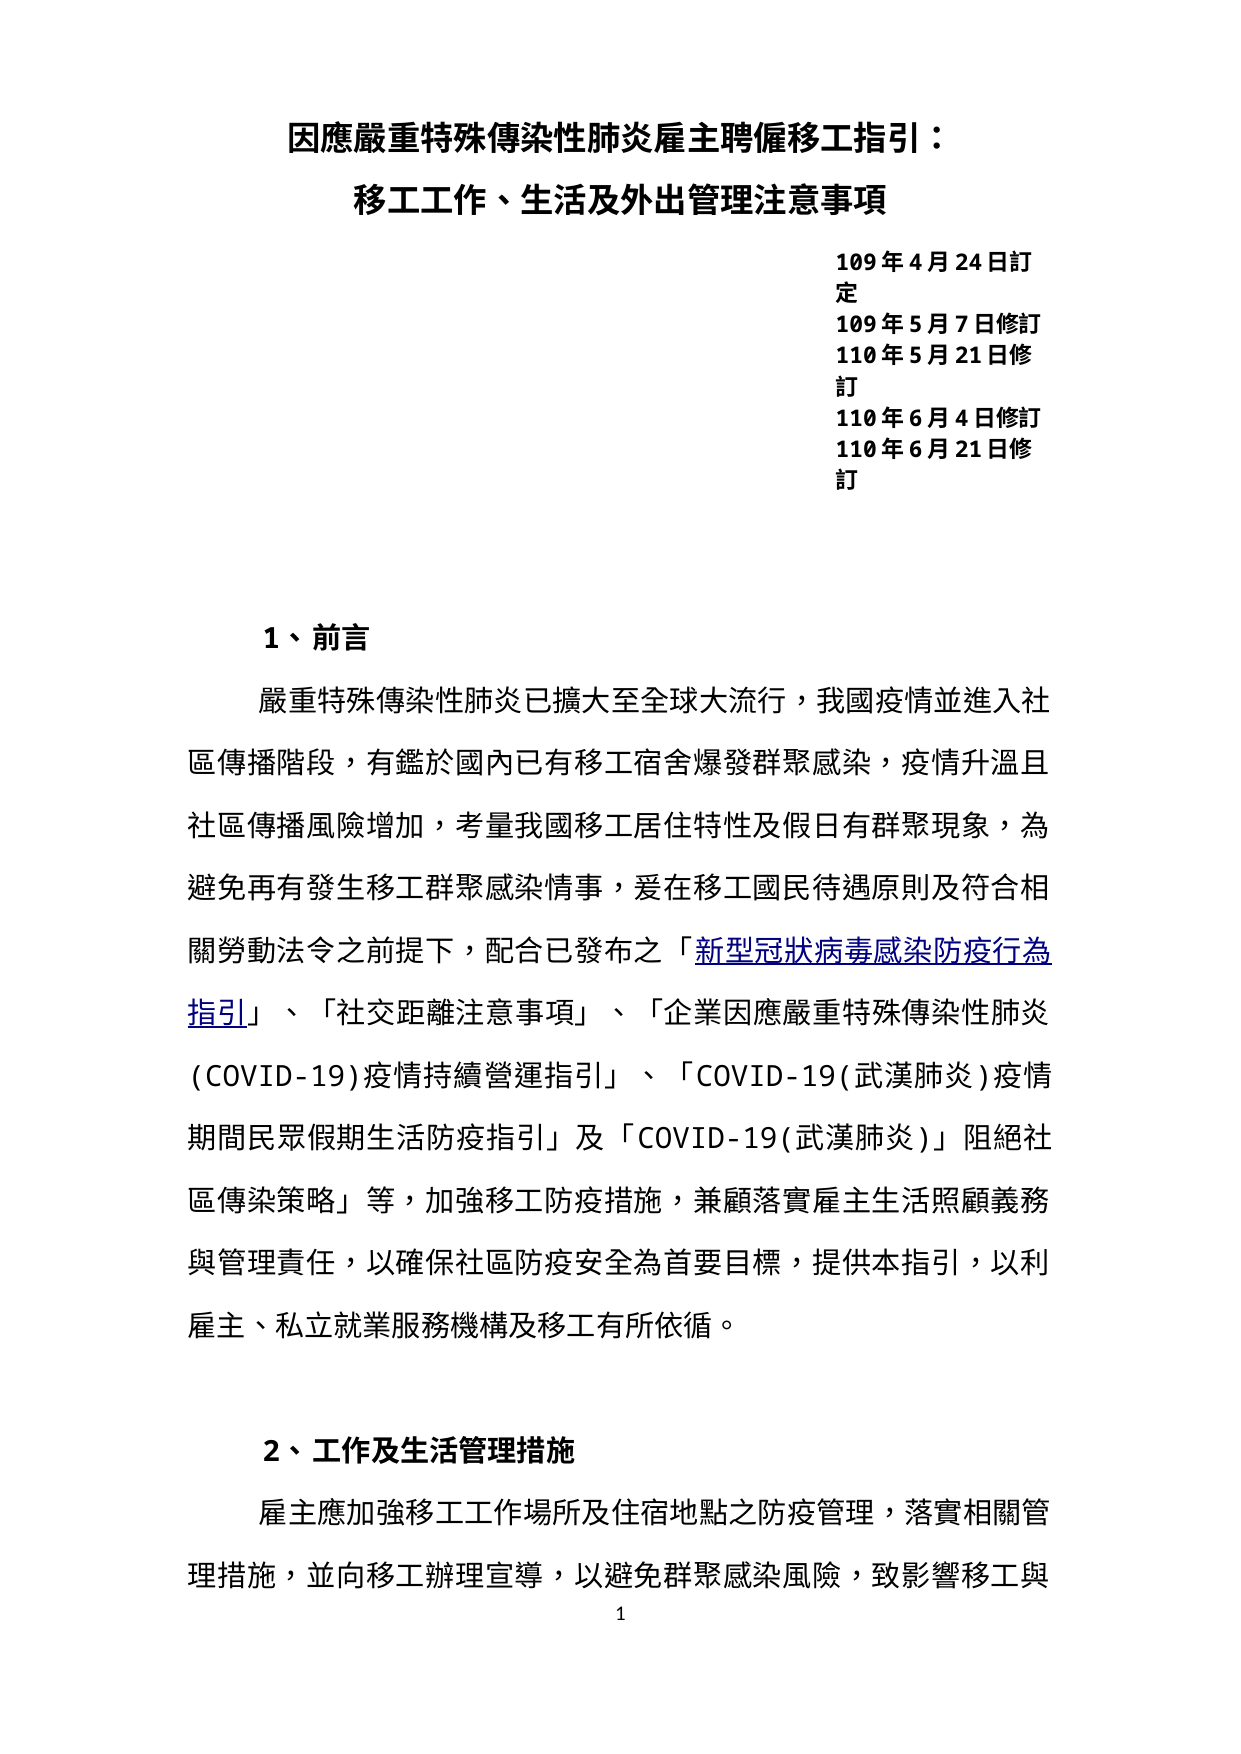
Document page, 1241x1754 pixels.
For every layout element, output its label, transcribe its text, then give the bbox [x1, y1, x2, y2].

text 110年6月4日修訂 [835, 401, 1052, 433]
text 109年5月7日修訂 [835, 308, 1052, 339]
text 110年5月21日修訂 [835, 339, 1052, 401]
text 109年4月24日訂定 [835, 245, 1052, 308]
text 因應嚴重特殊傳染性肺炎雇主聘僱移工指引： [187, 94, 1053, 157]
text 移工工作、生活及外出管理注意事項 [187, 157, 1053, 219]
text 雇主應加強移工工作場所及住宿地點之防疫管理，落實相關管理措施，並向移工辦理宣導，以避免群聚感染風險，致影響移工與 [187, 1469, 1053, 1594]
text [820, 238, 1068, 506]
text 嚴重特殊傳染性肺炎已擴大至全球大流行，我國疫情並進入社區傳播階段，有鑑於國內已有移工宿舍爆發群聚感染，疫情升溫且社區傳播風險增加，考量我國移工居住特性及假日有群聚現象，為避免再有發生移工群聚感染情事，爰在移工國民待遇原則及符合相關勞動法令之前提下，配合已發布之「新型冠狀病毒感染防疫行為指引」、「社交距離注意事項」、「企業因應嚴重特殊傳染性肺炎(COVID-19)疫情持續營運指引」、「COVID-19(武漢肺炎)疫情期間民眾假期生活防疫指引」及「COVID‐19(武漢肺炎)」阻絕社區傳染策略」等，加強移工防疫措施，兼顧落實雇主生活照顧義務與管理責任，以確保社區防疫安全為首要目標，提供本指引，以利雇主、私立就業服務機構及移工有所依循。 [187, 657, 1053, 1344]
list 工作及生活管理措施 [262, 1407, 1053, 1469]
list 前言 [262, 594, 1053, 657]
text 110年6月21日修訂 [835, 433, 1052, 495]
